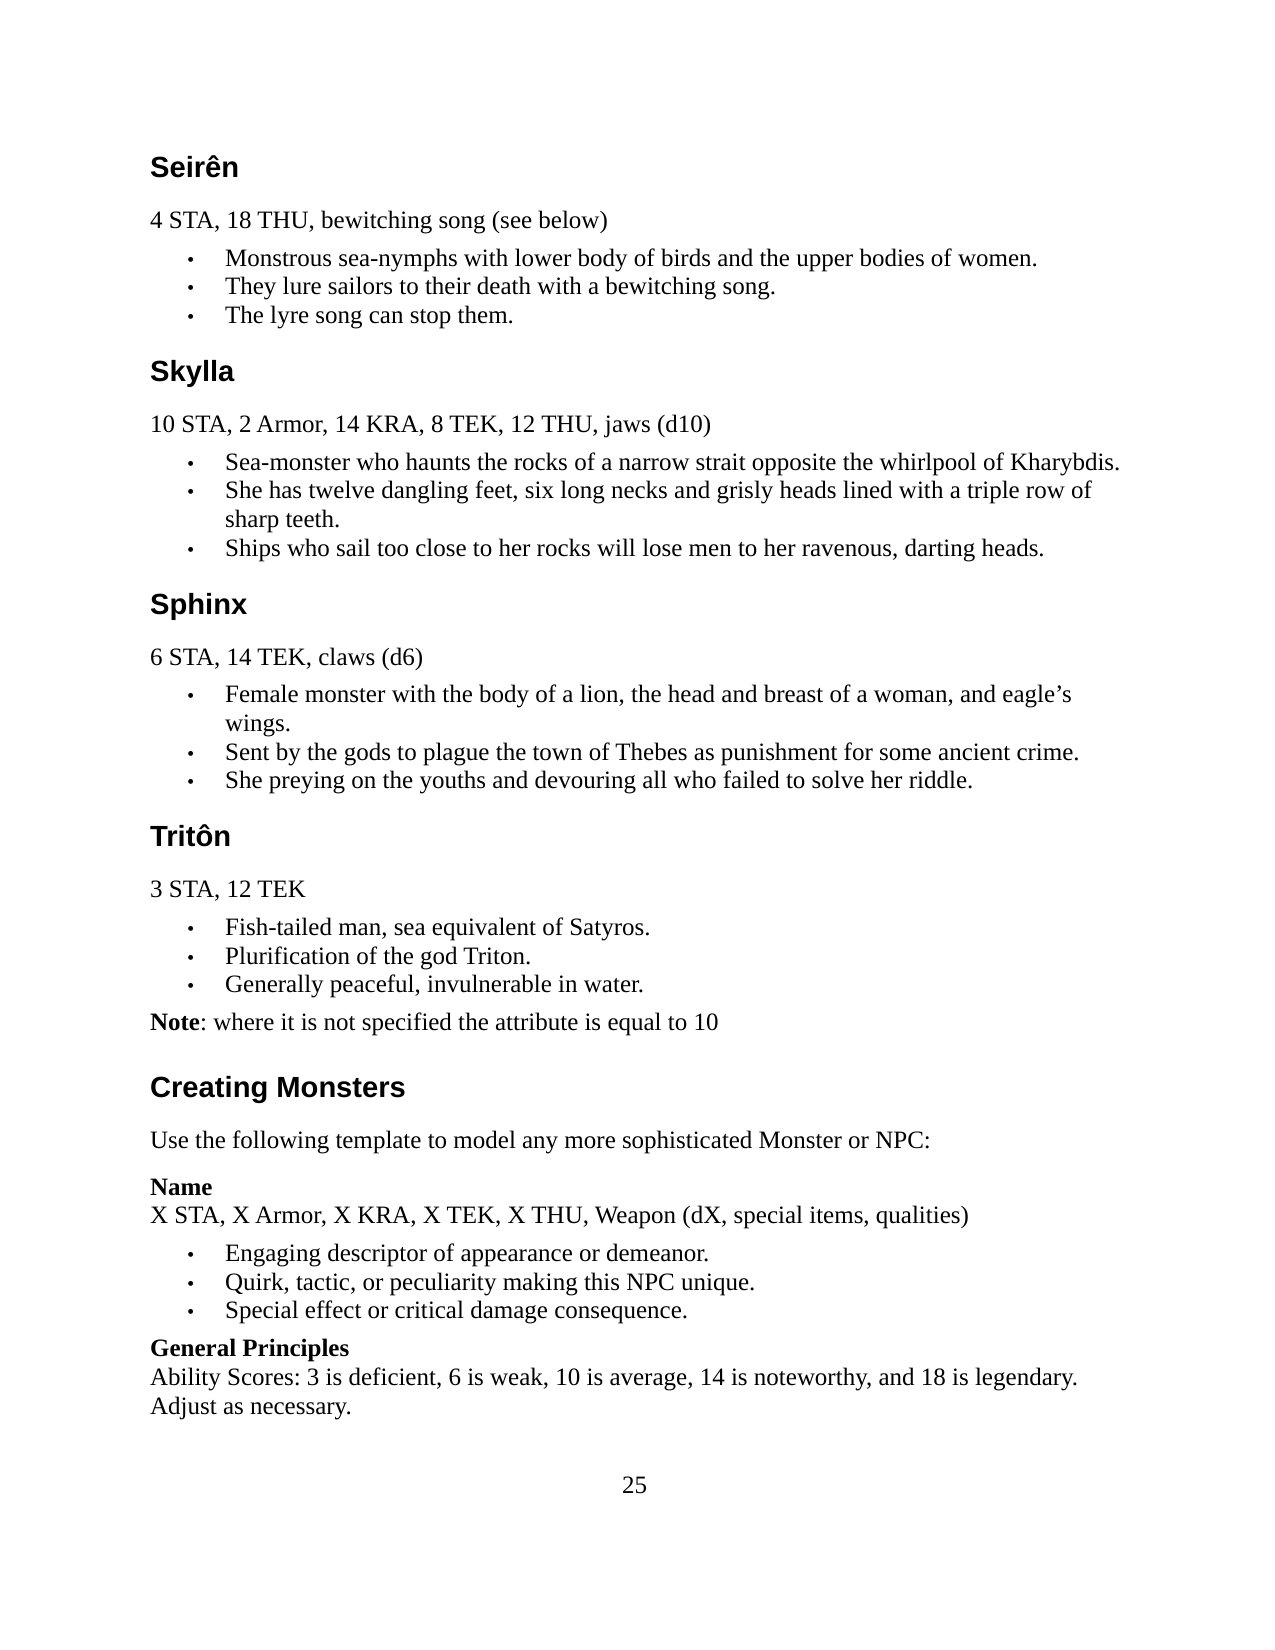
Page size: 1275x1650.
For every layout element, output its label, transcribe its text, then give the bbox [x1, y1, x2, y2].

text 10 STA, 2 Armor, 14 KRA, 8 TEK, 12 THU, jaws (d10) [150, 409, 1125, 438]
list She preying on the youths and devouring all who failed to solve her riddle. [187, 766, 1125, 794]
list Generally peaceful, invulnerable in water. [187, 969, 1125, 998]
subtitle Skylla [150, 354, 1125, 387]
text 3 STA, 12 TEK [150, 874, 1125, 903]
list Monstrous sea-nymphs with lower body of birds and the upper bodies of women. [187, 243, 1125, 271]
subtitle Creating Monsters [150, 1070, 1125, 1103]
list The lyre song can stop them. [187, 300, 1125, 329]
list Quirk, tactic, or peculiarity making this NPC unique. [187, 1267, 1125, 1296]
text 4 STA, 18 THU, bewitching song (see below) [150, 205, 1125, 234]
subtitle Tritôn [150, 819, 1125, 853]
subtitle Seirên [150, 150, 1125, 183]
text General Principles Ability Scores: 3 is deficient, 6 is weak, 10 is average, 14 is noteworthy, and 18 is legendary. Adjust as necessary. [150, 1333, 1125, 1419]
subtitle Sphinx [150, 587, 1125, 620]
list Engaging descriptor of appearance or demeanor. [187, 1238, 1125, 1267]
list Ships who sail too close to her rocks will lose men to her ravenous, darting heads. [187, 533, 1125, 562]
list Fish-tailed man, sea equivalent of Satyros. [187, 912, 1125, 941]
text 6 STA, 14 TEK, claws (d6) [150, 642, 1125, 670]
list Sea-monster who haunts the rocks of a narrow strait opposite the whirlpool of Kharybdis. [187, 447, 1125, 475]
text Name X STA, X Armor, X KRA, X TEK, X THU, Weapon (dX, special items, qualities) [150, 1172, 1125, 1229]
list They lure sailors to their death with a bewitching song. [187, 271, 1125, 300]
text Note: where it is not specified the attribute is equal to 10 [150, 1007, 1125, 1036]
list Plurification of the god Triton. [187, 941, 1125, 969]
list Special effect or critical damage consequence. [187, 1296, 1125, 1324]
list Female monster with the body of a lion, the head and breast of a woman, and eagle’s wings. [187, 679, 1125, 737]
list She has twelve dangling feet, six long necks and grisly heads lined with a triple row of sharp teeth. [187, 475, 1125, 533]
text Use the following template to model any more sophisticated Monster or NPC: [150, 1125, 1125, 1154]
list Sent by the gods to plague the town of Thebes as punishment for some ancient crime. [187, 737, 1125, 766]
